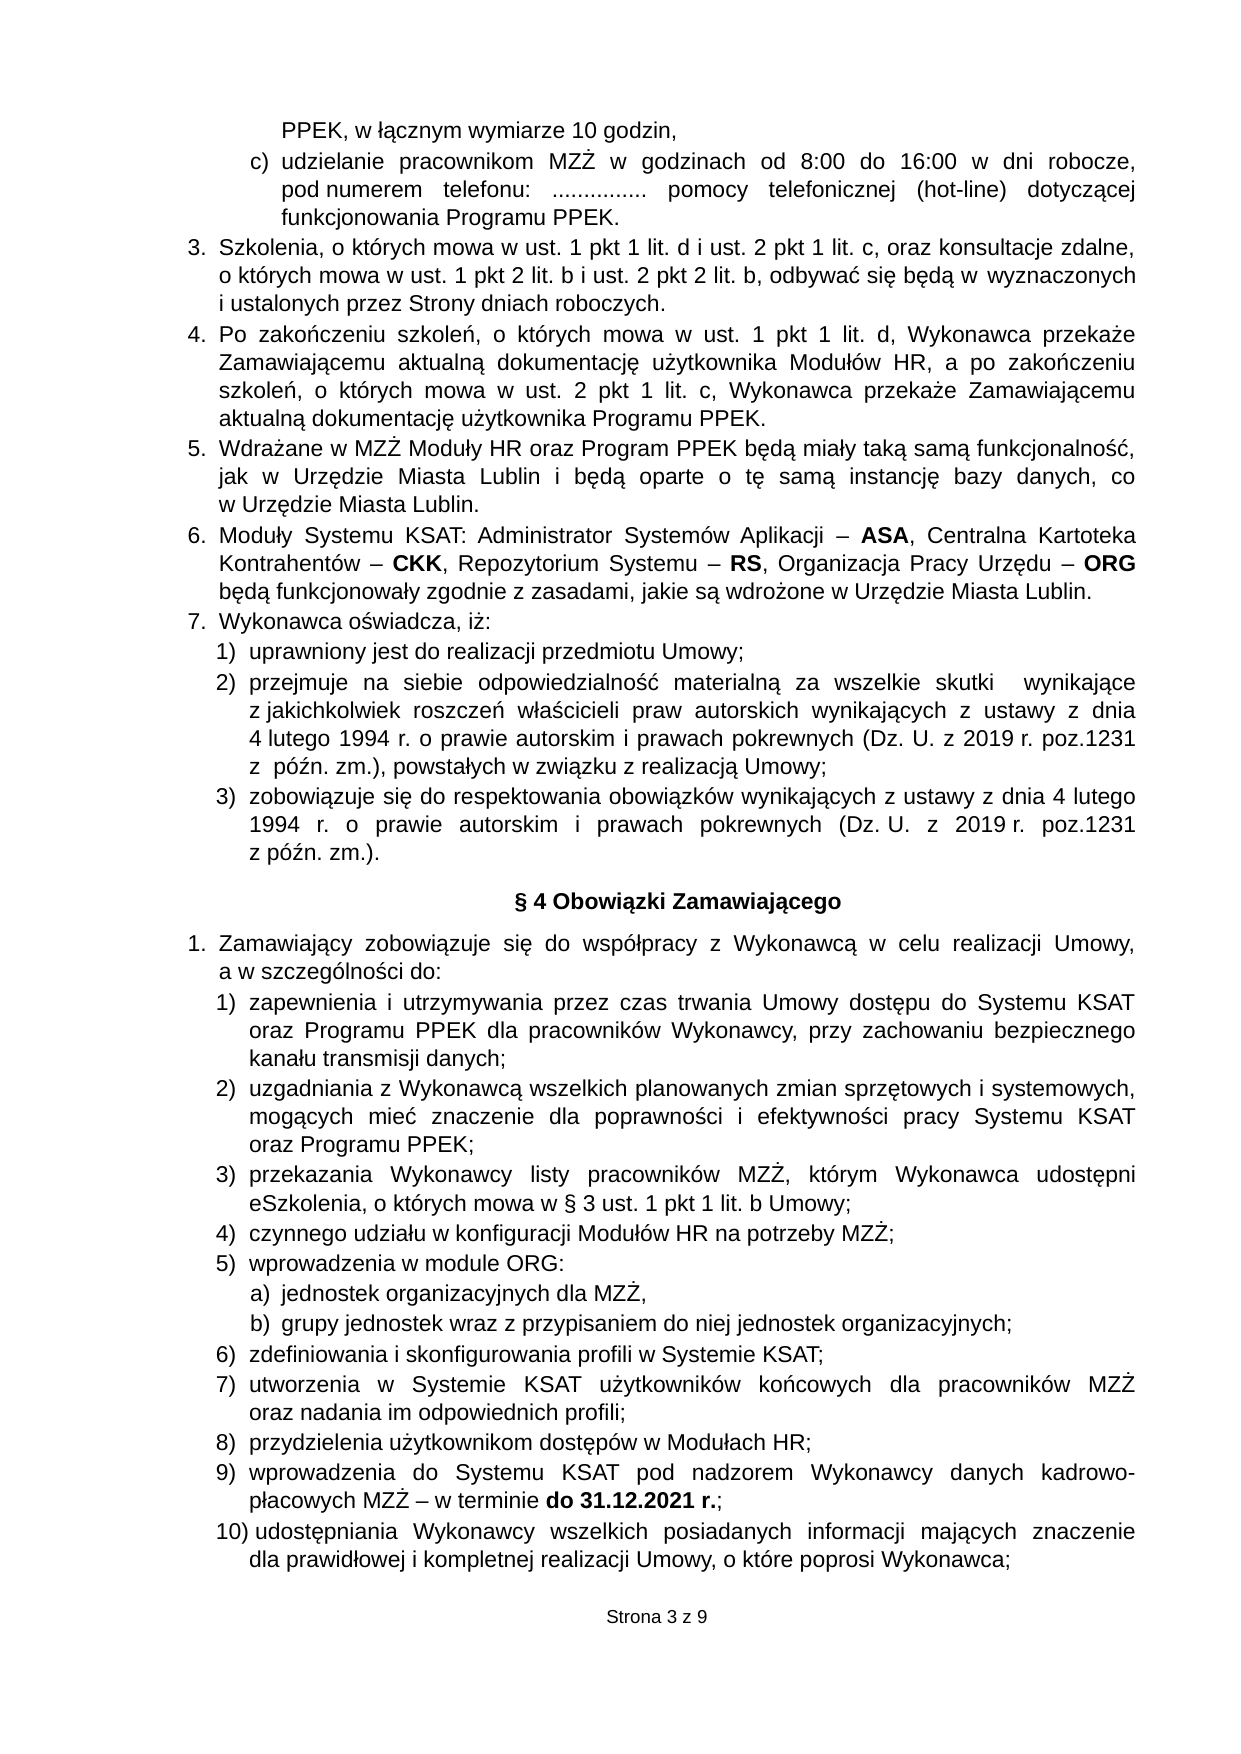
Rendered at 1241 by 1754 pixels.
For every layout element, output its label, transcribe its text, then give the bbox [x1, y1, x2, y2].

subtitle udostępniania Wykonawcy wszelkich posiadanych informacji mających znaczenie dla prawidłowej i kompletnej realizacji Umowy, o które poprosi Wykonawca; [216, 1518, 1136, 1572]
subtitle PPEK, w łącznym wymiarze 10 godzin, [250, 118, 1136, 144]
subtitle uprawniony jest do realizacji przedmiotu Umowy; [216, 639, 1136, 664]
subtitle grupy jednostek wraz z przypisaniem do niej jednostek organizacyjnych; [250, 1311, 1136, 1337]
subtitle Wykonawca oświadcza, iż: [187, 609, 1136, 634]
subtitle udzielanie pracownikom MZŻ w godzinach od 8:00 do 16:00 w dni robocze, pod numerem telefonu: ............... pomocy telefonicznej (hot-line) dotyczącej funkcjonowania Programu PPEK. [250, 148, 1136, 230]
subtitle wprowadzenia w module ORG: [216, 1251, 1136, 1276]
subtitle czynnego udziału w konfiguracji Modułów HR na potrzeby MZŻ; [216, 1220, 1136, 1246]
subtitle wprowadzenia do Systemu KSAT pod nadzorem Wykonawcy danych kadrowo-płacowych MZŻ – w terminie do 31.12.2021 r.; [216, 1460, 1136, 1514]
list Obowiązki Zamawiającego [177, 889, 1136, 914]
subtitle zapewnienia i utrzymywania przez czas trwania Umowy dostępu do Systemu KSAT oraz Programu PPEK dla pracowników Wykonawcy, przy zachowaniu bezpiecznego kanału transmisji danych; [216, 989, 1136, 1071]
subtitle przejmuje na siebie odpowiedzialność materialną za wszelkie skutki wynikające z jakichkolwiek roszczeń właścicieli praw autorskich wynikających z ustawy z dnia 4 lutego 1994 r. o prawie autorskim i prawach pokrewnych (Dz. U. z 2019 r. poz.1231 z późn. zm.), powstałych w związku z realizacją Umowy; [216, 669, 1136, 779]
subtitle zobowiązuje się do respektowania obowiązków wynikających z ustawy z dnia 4 lutego 1994 r. o prawie autorskim i prawach pokrewnych (Dz. U. z 2019 r. poz.1231 z późn. zm.). [216, 784, 1136, 866]
subtitle Zamawiający zobowiązuje się do współpracy z Wykonawcą w celu realizacji Umowy, a w szczególności do: [187, 931, 1136, 984]
subtitle Moduły Systemu KSAT: Administrator Systemów Aplikacji – ASA, Centralna Kartoteka Kontrahentów – CKK, Repozytorium Systemu – RS, Organizacja Pracy Urzędu – ORG będą funkcjonowały zgodnie z zasadami, jakie są wdrożone w Urzędzie Miasta Lublin. [187, 522, 1136, 604]
subtitle Wdrażane w MZŻ Moduły HR oraz Program PPEK będą miały taką samą funkcjonalność, jak w Urzędzie Miasta Lublin i będą oparte o tę samą instancję bazy danych, co w Urzędzie Miasta Lublin. [187, 436, 1136, 518]
subtitle Szkolenia, o których mowa w ust. 1 pkt 1 lit. d i ust. 2 pkt 1 lit. c, oraz konsultacje zdalne, o których mowa w ust. 1 pkt 2 lit. b i ust. 2 pkt 2 lit. b, odbywać się będą w wyznaczonych i ustalonych przez Strony dniach roboczych. [187, 235, 1136, 317]
subtitle zdefiniowania i skonfigurowania profili w Systemie KSAT; [216, 1341, 1136, 1367]
subtitle uzgadniania z Wykonawcą wszelkich planowanych zmian sprzętowych i systemowych, mogących mieć znaczenie dla poprawności i efektywności pracy Systemu KSAT oraz Programu PPEK; [216, 1076, 1136, 1157]
subtitle utworzenia w Systemie KSAT użytkowników końcowych dla pracowników MZŻ oraz nadania im odpowiednich profili; [216, 1371, 1136, 1425]
subtitle jednostek organizacyjnych dla MZŻ, [250, 1281, 1136, 1306]
subtitle Po zakończeniu szkoleń, o których mowa w ust. 1 pkt 1 lit. d, Wykonawca przekaże Zamawiającemu aktualną dokumentację użytkownika Modułów HR, a po zakończeniu szkoleń, o których mowa w ust. 2 pkt 1 lit. c, Wykonawca przekaże Zamawiającemu aktualną dokumentację użytkownika Programu PPEK. [187, 321, 1136, 431]
subtitle przekazania Wykonawcy listy pracowników MZŻ, którym Wykonawca udostępni eSzkolenia, o których mowa w § 3 ust. 1 pkt 1 lit. b Umowy; [216, 1162, 1136, 1216]
subtitle przydzielenia użytkownikom dostępów w Modułach HR; [216, 1430, 1136, 1455]
